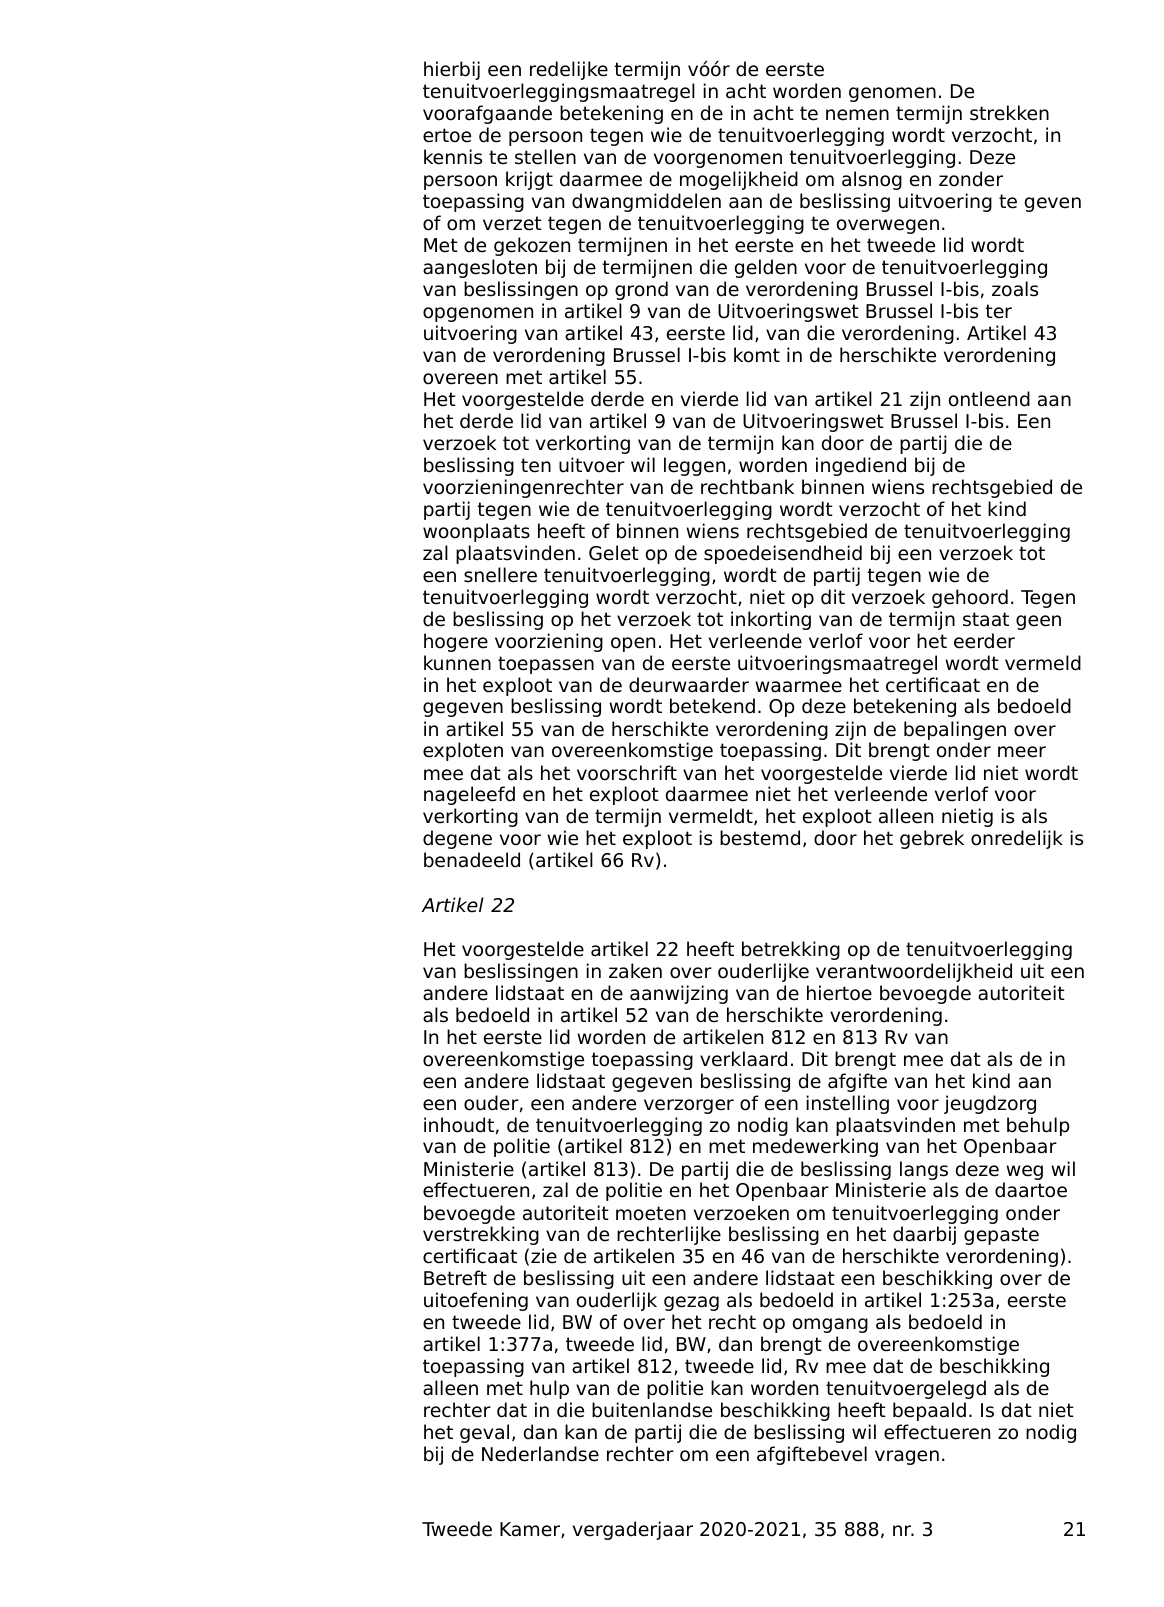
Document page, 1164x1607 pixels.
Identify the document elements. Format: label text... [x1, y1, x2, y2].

text Het voorgestelde derde en vierde lid van artikel 21 zijn ontleend aan het derde lid van artikel 9 van de Uitvoeringswet Brussel I-bis. Een verzoek tot verkorting van de termijn kan door de partij die de beslissing ten uitvoer wil leggen, worden ingediend bij de voorzieningenrechter van de rechtbank binnen wiens rechtsgebied de partij tegen wie de tenuitvoerlegging wordt verzocht of het kind woonplaats heeft of binnen wiens rechtsgebied de tenuitvoerlegging zal plaatsvinden. Gelet op de spoedeisendheid bij een verzoek tot een snellere tenuitvoerlegging, wordt de partij tegen wie de tenuitvoerlegging wordt verzocht, niet op dit verzoek gehoord. Tegen de beslissing op het verzoek tot inkorting van de termijn staat geen hogere voorziening open. Het verleende verlof voor het eerder kunnen toepassen van de eerste uitvoeringsmaatregel wordt vermeld in het exploot van de deurwaarder waarmee het certificaat en de gegeven beslissing wordt betekend. Op deze betekening als bedoeld in artikel 55 van de herschikte verordening zijn de bepalingen over exploten van overeenkomstige toepassing. Dit brengt onder meer mee dat als het voorschrift van het voorgestelde vierde lid niet wordt nageleefd en het exploot daarmee niet het verleende verlof voor verkorting van de termijn vermeldt, het exploot alleen nietig is als degene voor wie het exploot is bestemd, door het gebrek onredelijk is benadeeld (artikel 66 Rv). [422, 389, 1087, 872]
subtitle Artikel 22 [422, 894, 1087, 916]
text hierbij een redelijke termijn vóór de eerste tenuitvoerleggingsmaatregel in acht worden genomen. De voorafgaande betekening en de in acht te nemen termijn strekken ertoe de persoon tegen wie de tenuitvoerlegging wordt verzocht, in kennis te stellen van de voorgenomen tenuitvoerlegging. Deze persoon krijgt daarmee de mogelijkheid om alsnog en zonder toepassing van dwangmiddelen aan de beslissing uitvoering te geven of om verzet tegen de tenuitvoerlegging te overwegen. [422, 59, 1087, 235]
text Het voorgestelde artikel 22 heeft betrekking op de tenuitvoerlegging van beslissingen in zaken over ouderlijke verantwoordelijkheid uit een andere lidstaat en de aanwijzing van de hiertoe bevoegde autoriteit als bedoeld in artikel 52 van de herschikte verordening. [422, 939, 1087, 1027]
text Met de gekozen termijnen in het eerste en het tweede lid wordt aangesloten bij de termijnen die gelden voor de tenuitvoerlegging van beslissingen op grond van de verordening Brussel I-bis, zoals opgenomen in artikel 9 van de Uitvoeringswet Brussel I-bis ter uitvoering van artikel 43, eerste lid, van die verordening. Artikel 43 van de verordening Brussel I-bis komt in de herschikte verordening overeen met artikel 55. [422, 235, 1087, 389]
text In het eerste lid worden de artikelen 812 en 813 Rv van overeenkomstige toepassing verklaard. Dit brengt mee dat als de in een andere lidstaat gegeven beslissing de afgifte van het kind aan een ouder, een andere verzorger of een instelling voor jeugdzorg inhoudt, de tenuitvoerlegging zo nodig kan plaatsvinden met behulp van de politie (artikel 812) en met medewerking van het Openbaar Ministerie (artikel 813). De partij die de beslissing langs deze weg wil effectueren, zal de politie en het Openbaar Ministerie als de daartoe bevoegde autoriteit moeten verzoeken om tenuitvoerlegging onder verstrekking van de rechterlijke beslissing en het daarbij gepaste certificaat (zie de artikelen 35 en 46 van de herschikte verordening). Betreft de beslissing uit een andere lidstaat een beschikking over de uitoefening van ouderlijk gezag als bedoeld in artikel 1:253a, eerste en tweede lid, BW of over het recht op omgang als bedoeld in artikel 1:377a, tweede lid, BW, dan brengt de overeenkomstige toepassing van artikel 812, tweede lid, Rv mee dat de beschikking alleen met hulp van de politie kan worden tenuitvoergelegd als de rechter dat in die buitenlandse beschikking heeft bepaald. Is dat niet het geval, dan kan de partij die de beslissing wil effectueren zo nodig bij de Nederlandse rechter om een afgiftebevel vragen. [422, 1027, 1087, 1466]
